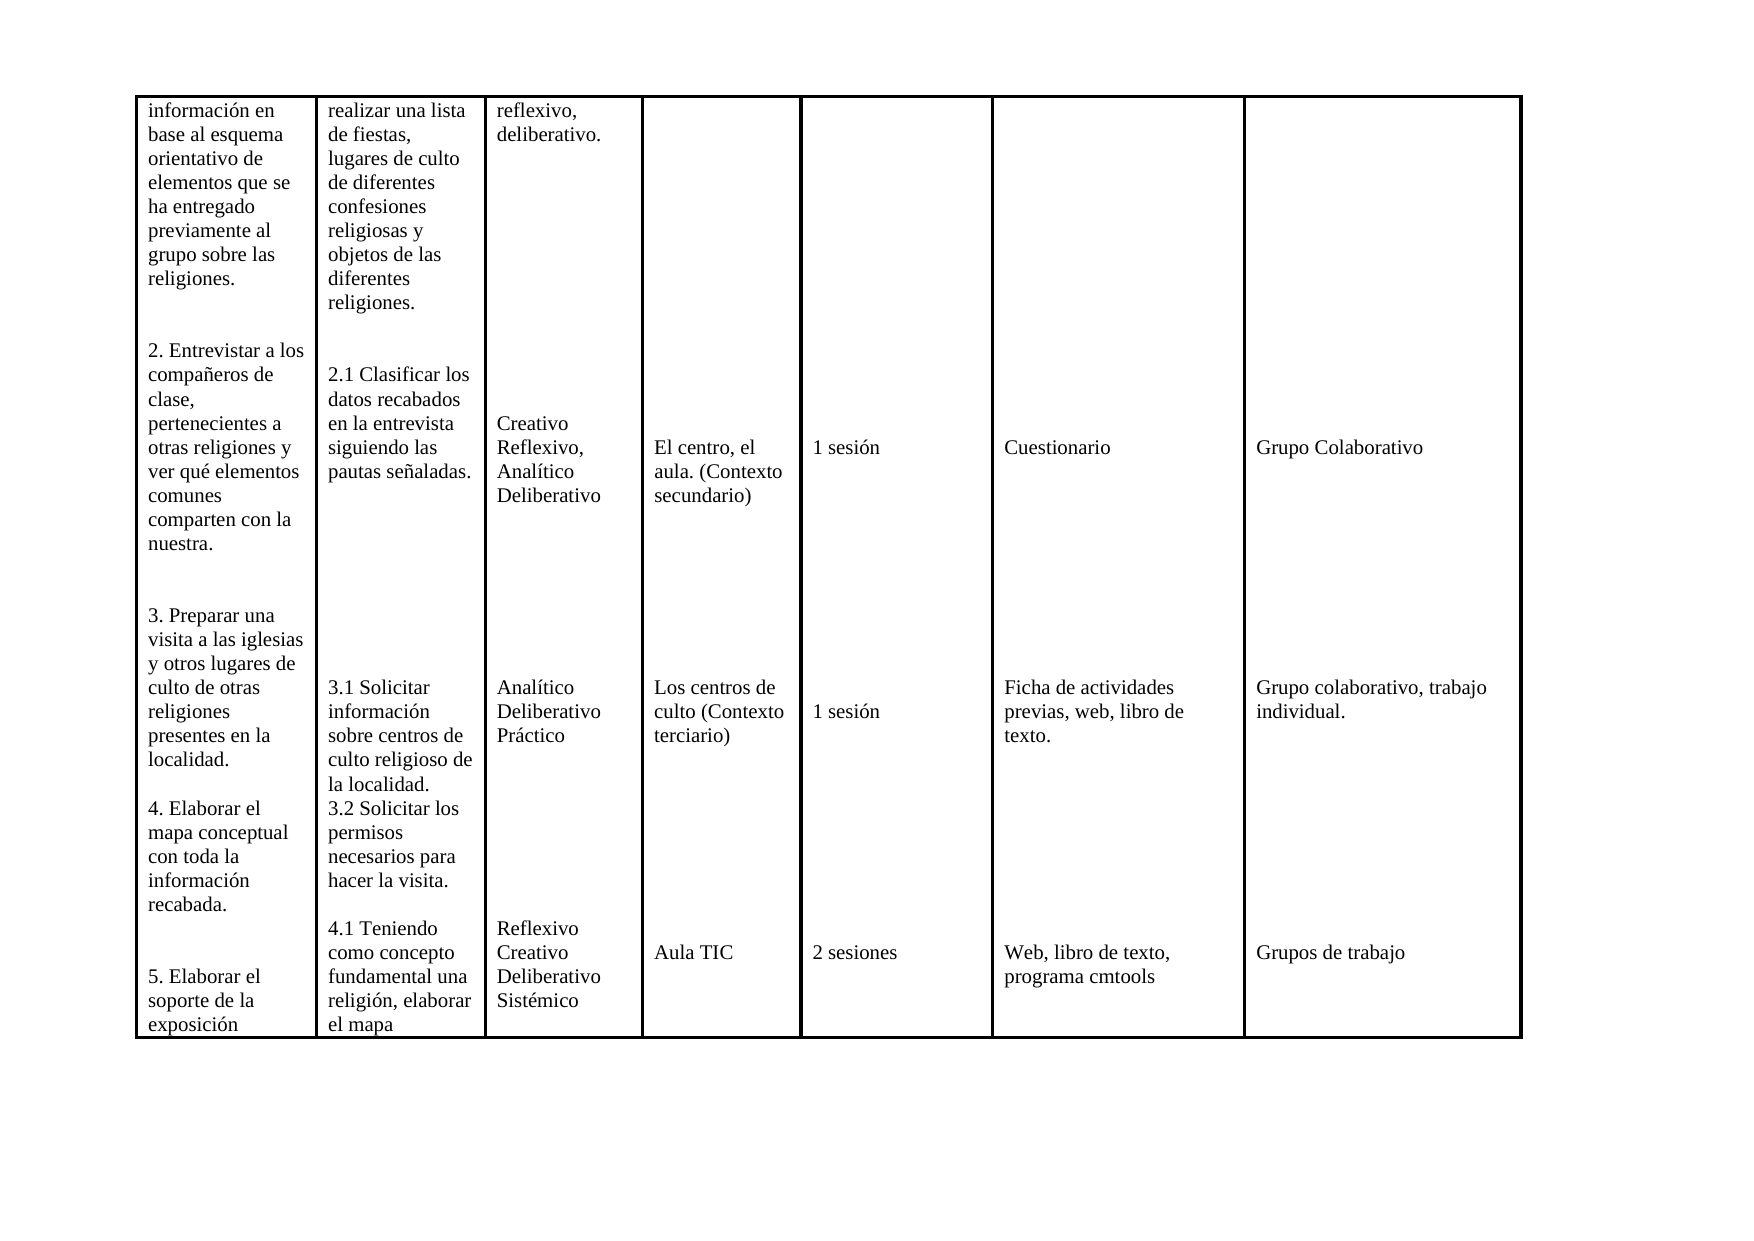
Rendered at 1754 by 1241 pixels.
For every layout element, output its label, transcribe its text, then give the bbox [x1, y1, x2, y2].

table_cell Cuestionario Ficha de actividades previas, web, libro de texto. Web, libro de texto, programa cmtools [994, 98, 1243, 1036]
table_cell 1 sesión 1 sesión 2 sesiones [803, 98, 991, 1036]
table_cell realizar una lista de fiestas, lugares de culto de diferentes confesiones religiosas y objetos de las diferentes religiones. 2.1 Clasificar los datos recabados en la entrevista siguiendo las pautas señaladas. 3.1 Solicitar información sobre centros de culto religioso de la localidad. 3.2 Solicitar los permisos necesarios para hacer la visita. 4.1 Teniendo como concepto fundamental una religión, elaborar el mapa [318, 98, 484, 1036]
table_cell información en base al esquema orientativo de elementos que se ha entregado previamente al grupo sobre las religiones. 2. Entrevistar a los compañeros de clase, pertenecientes a otras religiones y ver qué elementos comunes comparten con la nuestra. 3. Preparar una visita a las iglesias y otros lugares de culto de otras religiones presentes en la localidad. 4. Elaborar el mapa conceptual con toda la información recabada. 5. Elaborar el soporte de la exposición [138, 98, 315, 1036]
table_cell El centro, el aula. (Contexto secundario) Los centros de culto (Contexto terciario) Aula TIC [644, 98, 799, 1036]
table_cell reflexivo, deliberativo. Creativo Reflexivo, Analítico Deliberativo Analítico Deliberativo Práctico Reflexivo Creativo Deliberativo Sistémico [487, 98, 641, 1036]
table_cell Grupo Colaborativo Grupo colaborativo, trabajo individual. Grupos de trabajo [1246, 98, 1519, 1036]
